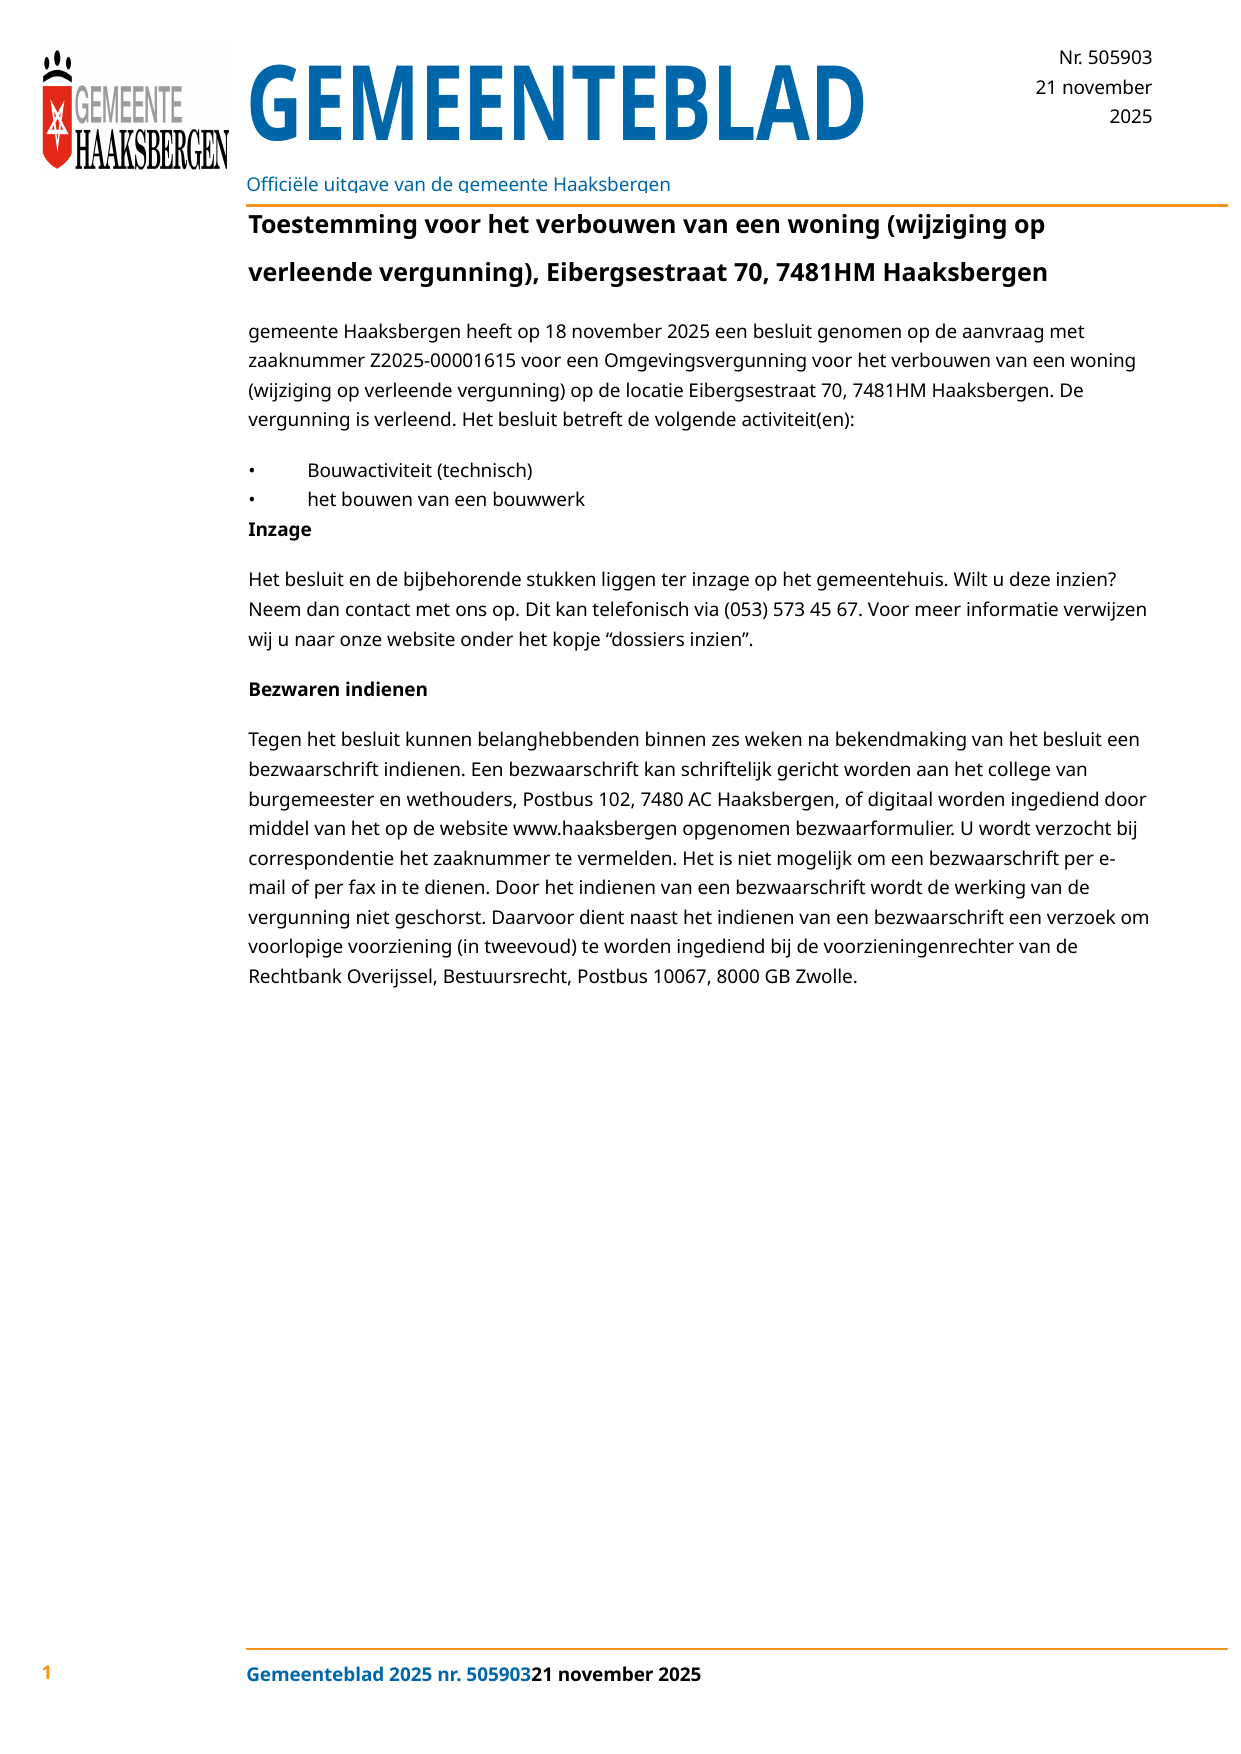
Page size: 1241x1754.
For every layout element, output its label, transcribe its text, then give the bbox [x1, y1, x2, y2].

text Inzage [248, 516, 1152, 542]
list het bouwen van een bouwwerk [248, 487, 1152, 512]
picture [41, 47, 231, 172]
text Toestemming voor het verbouwen van een woning (wijziging op verleende vergunning), Eibergsestraat 70, 7481HM Haaksbergen [248, 207, 1152, 288]
text gemeente Haaksbergen heeft op 18 november 2025 een besluit genomen op de aanvraag met zaaknummer Z2025-00001615 voor een Omgevingsvergunning voor het verbouwen van een woning (wijziging op verleende vergunning) op de locatie Eibergsestraat 70, 7481HM Haaksbergen. De vergunning is verleend. Het besluit betreft de volgende activiteit(en): [248, 318, 1152, 432]
text Bezwaren indienen [248, 676, 1152, 702]
text Het besluit en de bijbehorende stukken liggen ter inzage op het gemeentehuis. Wilt u deze inzien? Neem dan contact met ons op. Dit kan telefonisch via (053) 573 45 67. Voor meer informatie verwijzen wij u naar onze website onder het kopje “dossiers inzien”. [248, 567, 1152, 652]
text Tegen het besluit kunnen belanghebbenden binnen zes weken na bekendmaking van het besluit een bezwaarschrift indienen. Een bezwaarschrift kan schriftelijk gericht worden aan het college van burgemeester en wethouders, Postbus 102, 7480 AC Haaksbergen, of digitaal worden ingediend door middel van het op de website www.haaksbergen opgenomen bezwaarformulier. U wordt verzocht bij correspondentie het zaaknummer te vermelden. Het is niet mogelijk om een bezwaarschrift per e-mail of per fax in te dienen. Door het indienen van een bezwaarschrift wordt de werking van de vergunning niet geschorst. Daarvoor dient naast het indienen van een bezwaarschrift een verzoek om voorlopige voorziening (in tweevoud) te worden ingediend bij de voorzieningenrechter van de Rechtbank Overijssel, Bestuursrecht, Postbus 10067, 8000 GB Zwolle. [248, 727, 1152, 989]
list Bouwactiviteit (technisch) [248, 457, 1152, 483]
